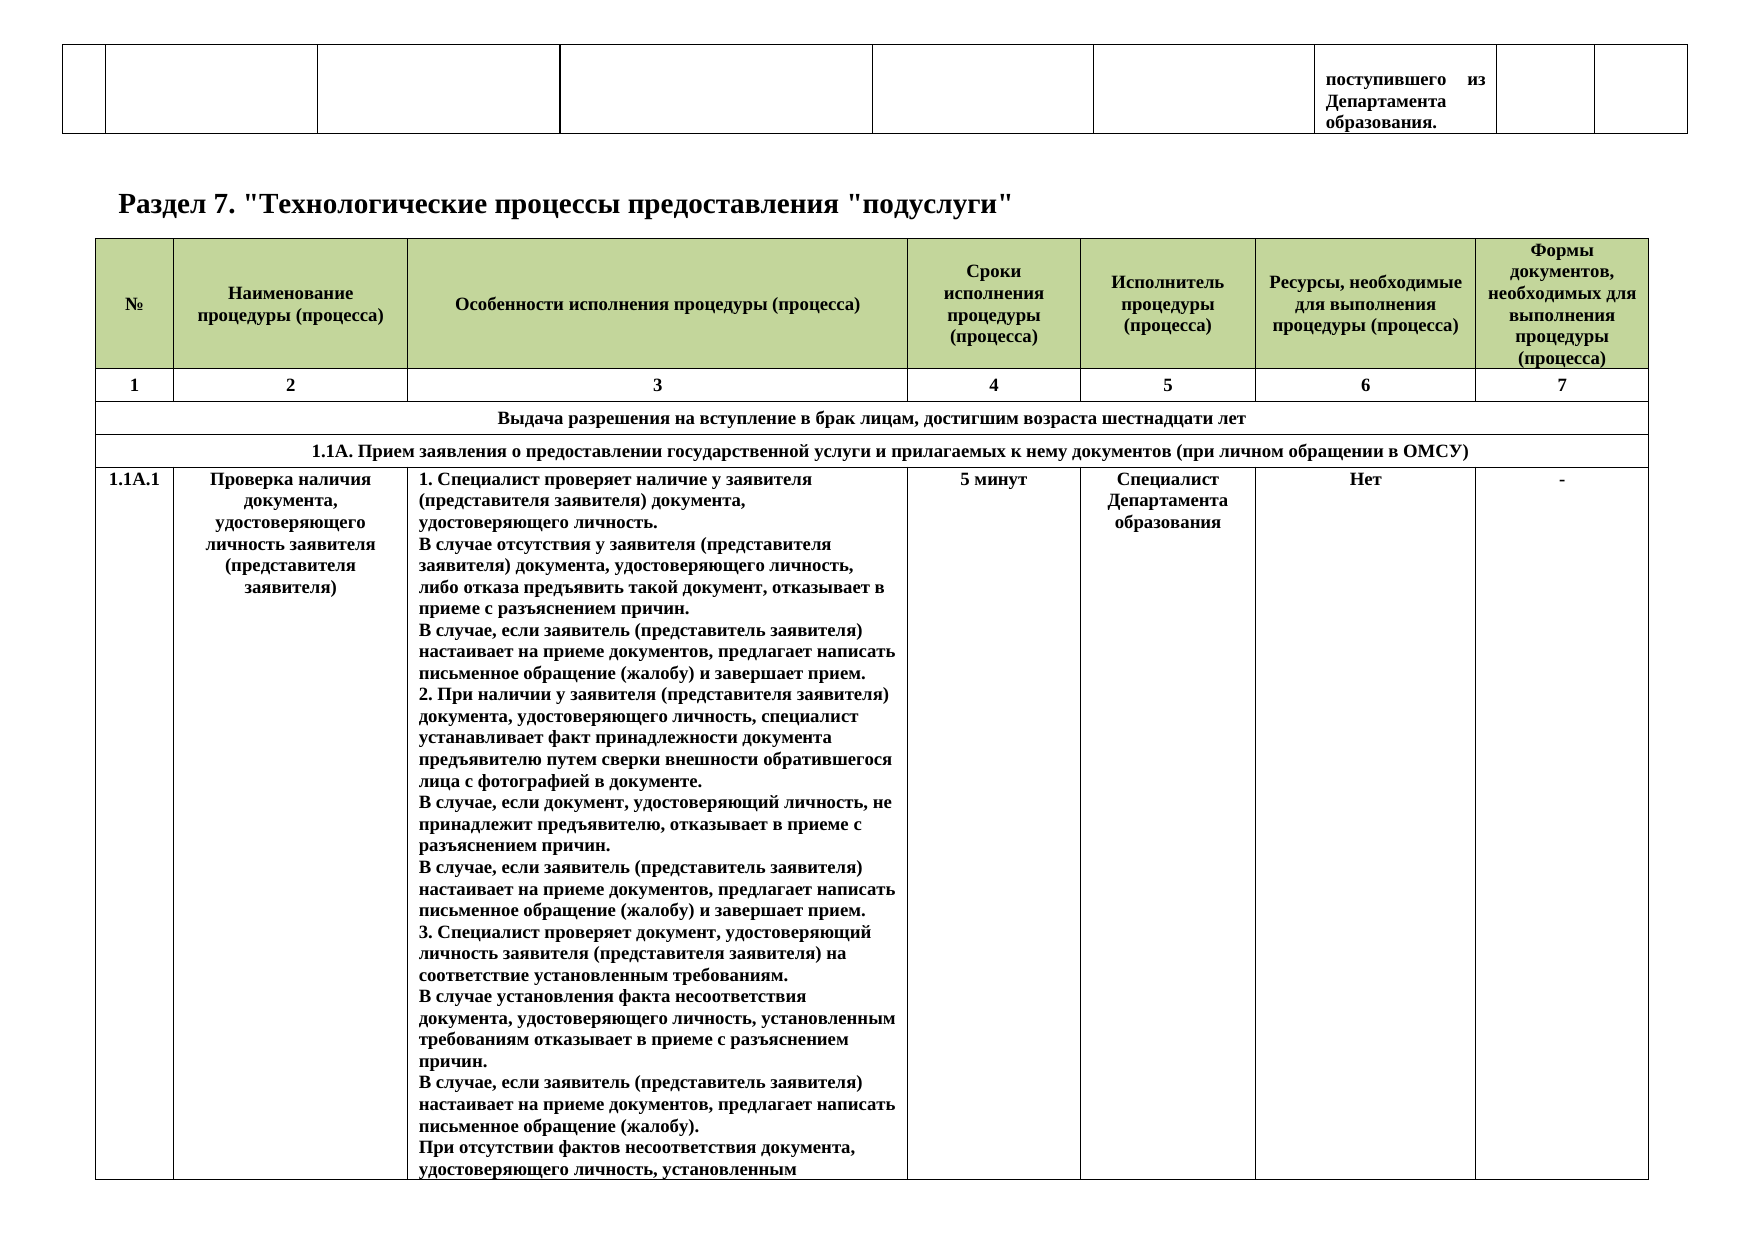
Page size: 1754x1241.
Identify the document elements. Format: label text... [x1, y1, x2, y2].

text Раздел 7. "Технологические процессы предоставления "подуслуги" [118, 186, 1683, 219]
table_header № [96, 239, 173, 368]
table_header Сроки исполнения процедуры (процесса) [908, 239, 1080, 368]
table_cell 5 минут [908, 468, 1080, 1179]
table_cell [873, 45, 1093, 133]
table_cell [106, 45, 317, 133]
table_cell 1 [96, 369, 173, 401]
table_cell Проверка наличия документа, удостоверяющего личность заявителя (представителя заявителя) [174, 468, 407, 1179]
table_cell - [1476, 468, 1648, 1179]
table_cell 1. Специалист проверяет наличие у заявителя (представителя заявителя) документа, удостоверяющего личность. В случае отсутствия у заявителя (представителя заявителя) документа, удостоверяющего личность, либо отказа предъявить такой документ, отказывает в приеме с разъяснением причин. В случае, если заявитель (представитель заявителя) настаивает на приеме документов, предлагает написать письменное обращение (жалобу) и завершает прием. 2. При наличии у заявителя (представителя заявителя) документа, удостоверяющего личность, специалист устанавливает факт принадлежности документа предъявителю путем сверки внешности обратившегося лица с фотографией в документе. В случае, если документ, удостоверяющий личность, не принадлежит предъявителю, отказывает в приеме с разъяснением причин. В случае, если заявитель (представитель заявителя) настаивает на приеме документов, предлагает написать письменное обращение (жалобу) и завершает прием. 3. Специалист проверяет документ, удостоверяющий личность заявителя (представителя заявителя) на соответствие установленным требованиям. В случае установления факта несоответствия документа, удостоверяющего личность, установленным требованиям отказывает в приеме с разъяснением причин. В случае, если заявитель (представитель заявителя) настаивает на приеме документов, предлагает написать письменное обращение (жалобу). При отсутствии фактов несоответствия документа, удостоверяющего личность, установленным [408, 468, 907, 1179]
table_header Исполнитель процедуры (процесса) [1081, 239, 1255, 368]
table_cell [1595, 45, 1687, 133]
table_cell [1094, 45, 1314, 133]
table_cell поступившего из Департамента образования. [1315, 45, 1496, 133]
table_cell Нет [1256, 468, 1475, 1179]
table_cell [561, 45, 872, 133]
table_header Особенности исполнения процедуры (процесса) [408, 239, 907, 368]
table_cell 1.1А. Прием заявления о предоставлении государственной услуги и прилагаемых к нему документов (при личном обращении в ОМСУ) [96, 435, 1648, 467]
table_header Наименование процедуры (процесса) [174, 239, 407, 368]
table_cell 4 [908, 369, 1080, 401]
table_cell 2 [174, 369, 407, 401]
table_header Ресурсы, необходимые для выполнения процедуры (процесса) [1256, 239, 1475, 368]
table_header Формы документов, необходимых для выполнения процедуры (процесса) [1476, 239, 1648, 368]
table_cell 5 [1081, 369, 1255, 401]
table_cell Специалист Департамента образования [1081, 468, 1255, 1179]
table_cell [318, 45, 559, 133]
table_cell 6 [1256, 369, 1475, 401]
table_cell [63, 45, 105, 133]
table_cell 7 [1476, 369, 1648, 401]
table_cell 3 [408, 369, 907, 401]
table_cell Выдача разрешения на вступление в брак лицам, достигшим возраста шестнадцати лет [96, 402, 1648, 434]
table_cell [1497, 45, 1594, 133]
table_cell 1.1А.1 [96, 468, 173, 1179]
